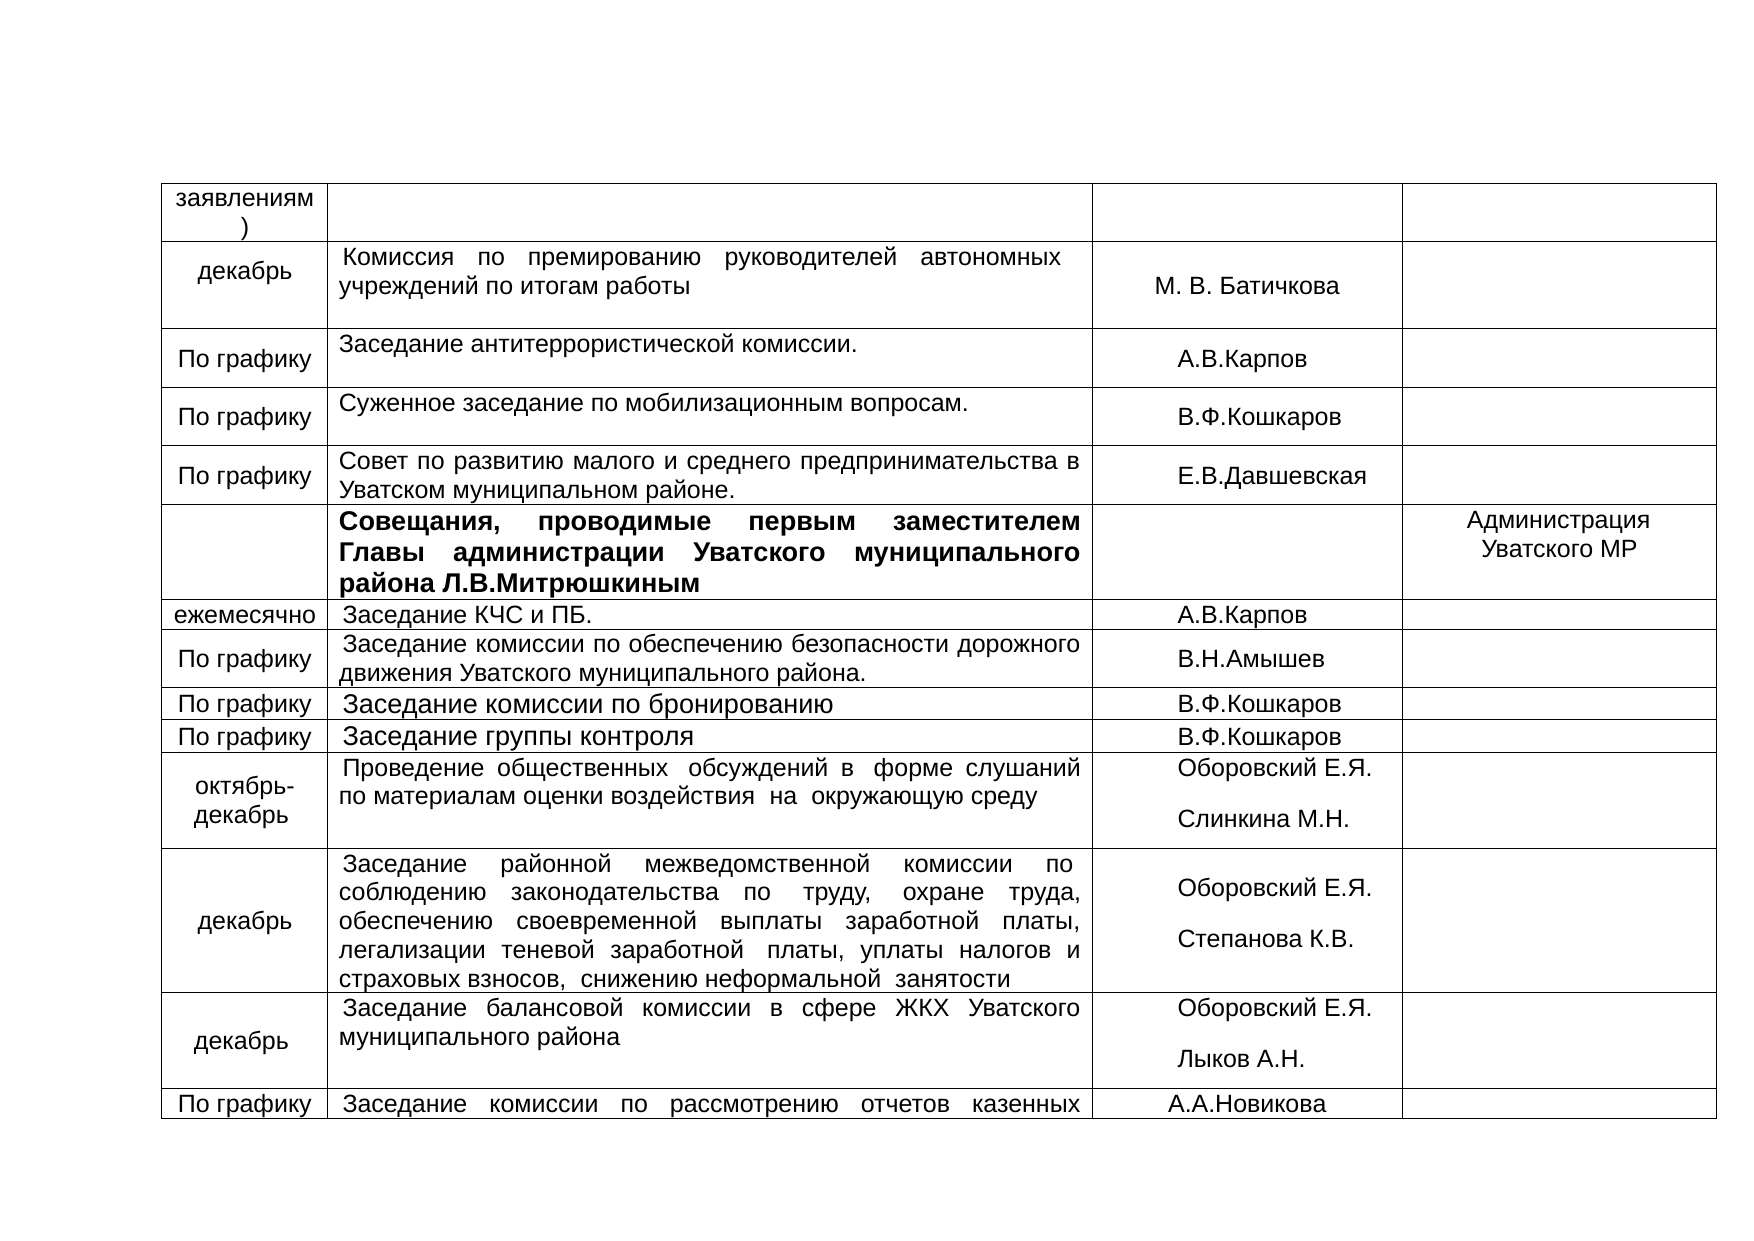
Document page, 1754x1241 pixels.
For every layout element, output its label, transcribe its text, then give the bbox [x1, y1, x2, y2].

table_cell Суженное заседание по мобилизационным вопросам. [328, 388, 1092, 445]
table_cell Оборовский Е.Я. Лыков А.Н. [1093, 993, 1402, 1088]
table_cell [162, 505, 327, 599]
table_cell Администрация Уватского МР [1403, 505, 1716, 599]
table_cell А.В.Карпов [1093, 600, 1402, 628]
table_cell Заседание антитеррористической комиссии. [328, 329, 1092, 387]
table_cell Заседание районной межведомственной комиссии по соблюдению законодательства по труду, охране труда, обеспечению своевременной выплаты заработной платы, легализации теневой заработной платы, уплаты налогов и страховых взносов, снижению неформальной занятости [328, 849, 1092, 992]
table_cell [1093, 184, 1402, 241]
table_cell Заседание группы контроля [328, 720, 1092, 752]
table_cell Заседание комиссии по рассмотрению отчетов казенных [328, 1089, 1092, 1118]
table_cell По графику [162, 1089, 327, 1118]
table_cell [1403, 720, 1716, 752]
table_cell Заседание КЧС и ПБ. [328, 600, 1092, 628]
table_cell Заседание комиссии по бронированию [328, 688, 1092, 719]
table_cell Оборовский Е.Я. Степанова К.В. [1093, 849, 1402, 992]
table_cell Заседание балансовой комиссии в сфере ЖКХ Уватского муниципального района [328, 993, 1092, 1088]
table_cell декабрь [162, 993, 327, 1088]
table_cell [1403, 242, 1716, 328]
table_cell Оборовский Е.Я. Слинкина М.Н. [1093, 753, 1402, 847]
table_cell декабрь [162, 849, 327, 992]
table_cell Проведение общественных обсуждений в форме слушаний по материалам оценки воздействия на окружающую среду [328, 753, 1092, 847]
table_cell [1093, 505, 1402, 599]
table_cell А.А.Новикова [1093, 1089, 1402, 1118]
table_cell М. В. Батичкова [1093, 242, 1402, 328]
table_cell ежемесячно [162, 600, 327, 628]
table_cell В.Н.Амышев [1093, 630, 1402, 687]
table_cell [1403, 446, 1716, 504]
table_cell [1403, 993, 1716, 1088]
table_cell По графику [162, 388, 327, 445]
table_cell Заседание комиссии по обеспечению безопасности дорожного движения Уватского муниципального района. [328, 630, 1092, 687]
table_cell В.Ф.Кошкаров [1093, 388, 1402, 445]
table_cell заявлениям) [162, 184, 327, 241]
table_cell Е.В.Давшевская [1093, 446, 1402, 504]
table_cell По графику [162, 630, 327, 687]
table_cell По графику [162, 720, 327, 752]
table_cell декабрь [162, 242, 327, 328]
table_cell В.Ф.Кошкаров [1093, 720, 1402, 752]
table_cell [1403, 630, 1716, 687]
table_cell октябрь-декабрь [162, 753, 327, 847]
table_cell [1403, 849, 1716, 992]
table_cell [1403, 184, 1716, 241]
table_cell [1403, 753, 1716, 847]
table_cell [1403, 600, 1716, 628]
table_cell По графику [162, 329, 327, 387]
table_cell [1403, 688, 1716, 719]
table_cell Совещания, проводимые первым заместителем Главы администрации Уватского муниципального района Л.В.Митрюшкиным [328, 505, 1092, 599]
table_cell А.В.Карпов [1093, 329, 1402, 387]
table_cell В.Ф.Кошкаров [1093, 688, 1402, 719]
table_cell Совет по развитию малого и среднего предпринимательства в Уватском муниципальном районе. [328, 446, 1092, 504]
table_cell По графику [162, 446, 327, 504]
table_cell Комиссия по премированию руководителей автономных учреждений по итогам работы [328, 242, 1092, 328]
table_cell [328, 184, 1092, 241]
table_cell [1403, 388, 1716, 445]
table_cell [1403, 329, 1716, 387]
table_cell [1403, 1089, 1716, 1118]
table_cell По графику [162, 688, 327, 719]
